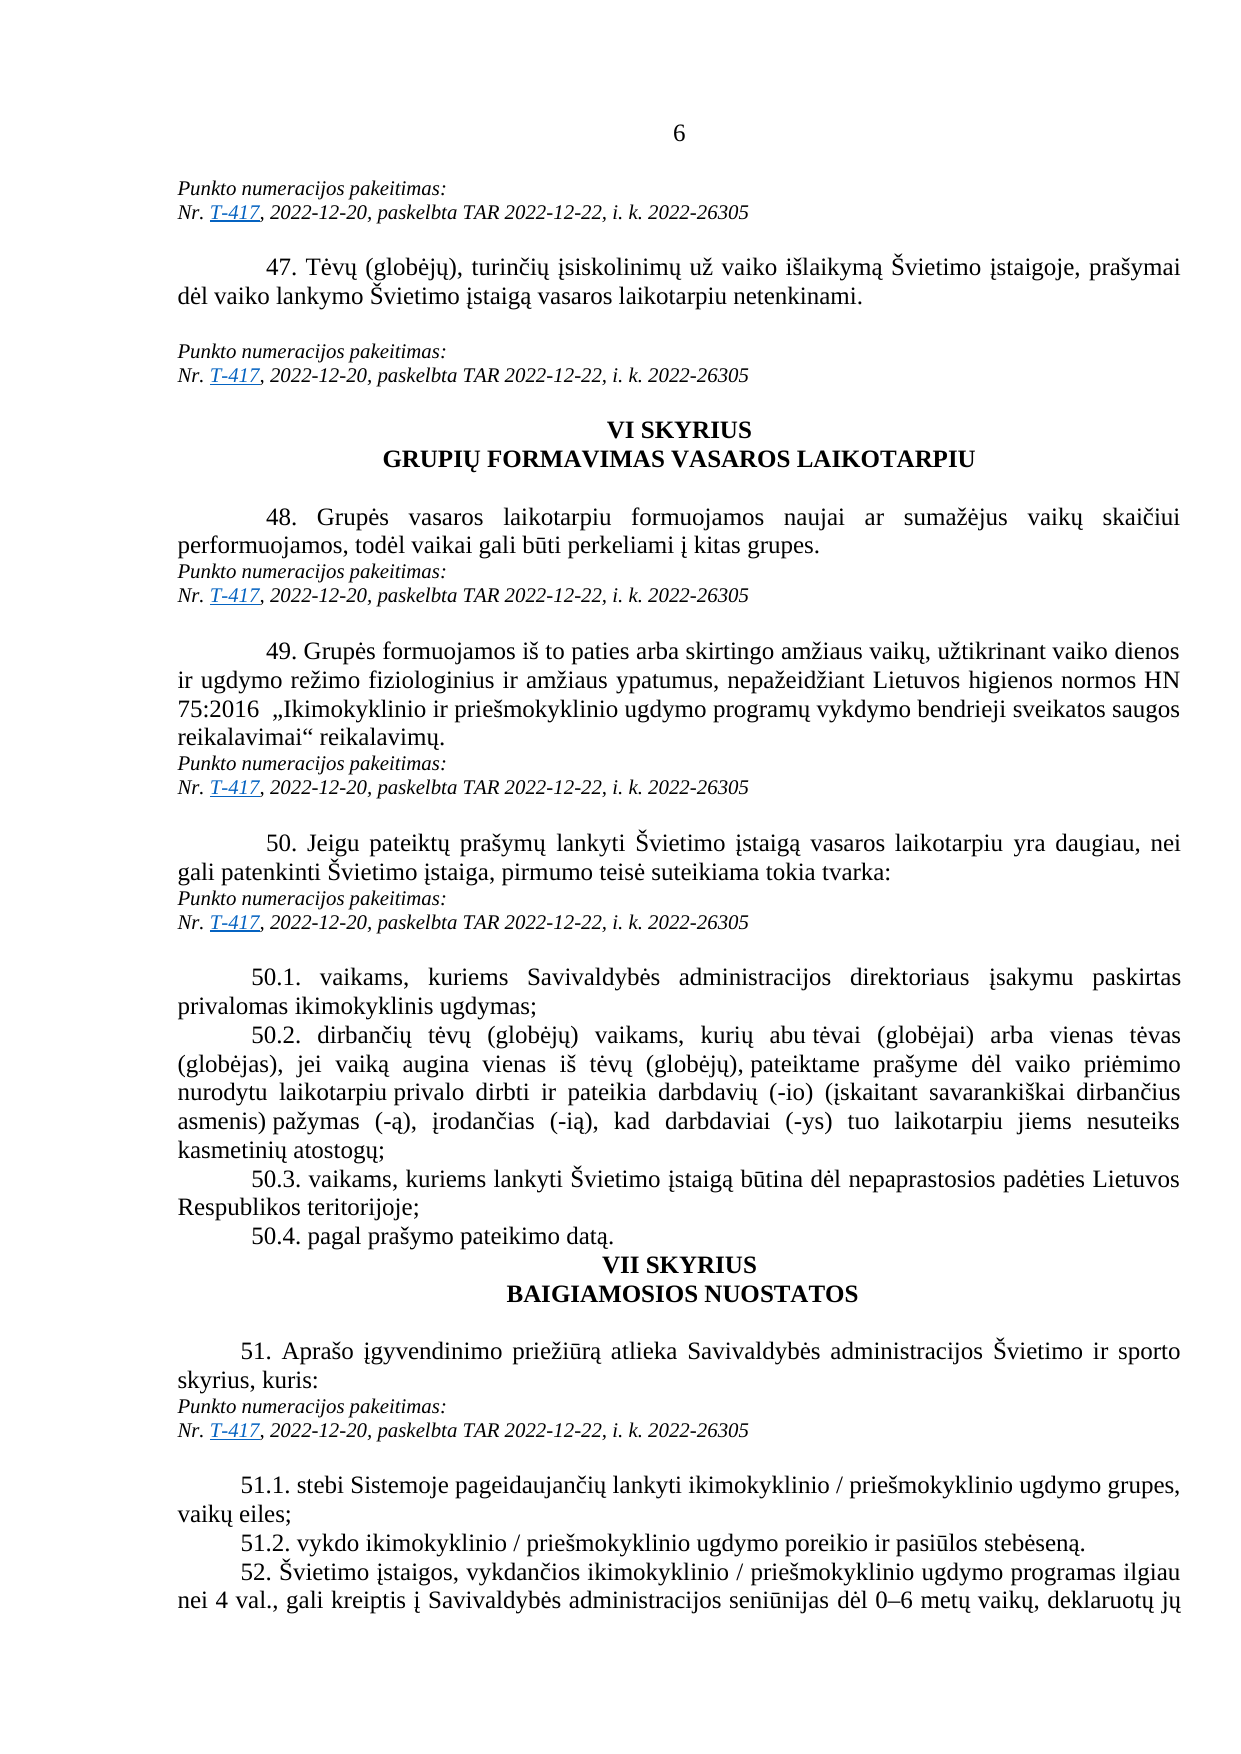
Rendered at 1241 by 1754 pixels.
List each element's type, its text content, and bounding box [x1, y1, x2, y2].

text Nr. T-417, 2022-12-20, paskelbta TAR 2022-12-22, i. k. 2022-26305 [177, 1418, 1181, 1442]
text Nr. T-417, 2022-12-20, paskelbta TAR 2022-12-22, i. k. 2022-26305 [177, 363, 1181, 387]
text Nr. T-417, 2022-12-20, paskelbta TAR 2022-12-22, i. k. 2022-26305 [177, 583, 1181, 607]
text 51.1. stebi Sistemoje pageidaujančių lankyti ikimokyklinio / priešmokyklinio ugdymo grupes, vaikų eiles; [177, 1471, 1181, 1528]
text 50. Jeigu pateiktų prašymų lankyti Švietimo įstaigą vasaros laikotarpiu yra daugiau, nei gali patenkinti Švietimo įstaiga, pirmumo teisė suteikiama tokia tvarka: [177, 828, 1181, 886]
text 47. Tėvų (globėjų), turinčių įsiskolinimų už vaiko išlaikymą Švietimo įstaigoje, prašymai dėl vaiko lankymo Švietimo įstaigą vasaros laikotarpiu netenkinami. [177, 252, 1181, 310]
text GRUPIŲ FORMAVIMAS VASAROS LAIKOTARPIU [177, 444, 1181, 473]
text Nr. T-417, 2022-12-20, paskelbta TAR 2022-12-22, i. k. 2022-26305 [177, 200, 1181, 224]
text 51. Aprašo įgyvendinimo priežiūrą atlieka Savivaldybės administracijos Švietimo ir sporto skyrius, kuris: [177, 1336, 1181, 1394]
text 52. Švietimo įstaigos, vykdančios ikimokyklinio / priešmokyklinio ugdymo programas ilgiau nei 4 val., gali kreiptis į Savivaldybės administracijos seniūnijas dėl 0–6 metų vaikų, deklaruotų jų [177, 1557, 1181, 1614]
text BAIGIAMOSIOS NUOSTATOS [173, 1279, 1181, 1307]
text 50.4. pagal prašymo pateikimo datą. [177, 1221, 1181, 1250]
text Punkto numeracijos pakeitimas: [177, 176, 1181, 200]
text Punkto numeracijos pakeitimas: [177, 886, 1181, 910]
text Punkto numeracijos pakeitimas: [177, 339, 1181, 363]
text 50.2. dirbančių tėvų (globėjų) vaikams, kurių abu tėvai (globėjai) arba vienas tėvas (globėjas), jei vaiką augina vienas iš tėvų (globėjų), pateiktame prašyme dėl vaiko priėmimo nurodytu laikotarpiu privalo dirbti ir pateikia darbdavių (-io) (įskaitant savarankiškai dirbančius asmenis) pažymas (-ą), įrodančias (-ią), kad darbdaviai (-ys) tuo laikotarpiu jiems nesuteiks kasmetinių atostogų; [177, 1020, 1181, 1164]
text 51.2. vykdo ikimokyklinio / priešmokyklinio ugdymo poreikio ir pasiūlos stebėseną. [177, 1528, 1181, 1557]
text 50.1. vaikams, kuriems Savivaldybės administracijos direktoriaus įsakymu paskirtas privalomas ikimokyklinis ugdymas; [177, 962, 1181, 1020]
text 50.3. vaikams, kuriems lankyti Švietimo įstaigą būtina dėl nepaprastosios padėties Lietuvos Respublikos teritorijoje; [177, 1164, 1181, 1221]
text 49. Grupės formuojamos iš to paties arba skirtingo amžiaus vaikų, užtikrinant vaiko dienos ir ugdymo režimo fiziologinius ir amžiaus ypatumus, nepažeidžiant Lietuvos higienos normos HN 75:2016 „Ikimokyklinio ir priešmokyklinio ugdymo programų vykdymo bendrieji sveikatos saugos reikalavimai“ reikalavimų. [177, 636, 1181, 751]
text VII SKYRIUS [173, 1250, 1181, 1279]
text VI SKYRIUS [177, 416, 1181, 444]
text Nr. T-417, 2022-12-20, paskelbta TAR 2022-12-22, i. k. 2022-26305 [177, 910, 1181, 934]
text Nr. T-417, 2022-12-20, paskelbta TAR 2022-12-22, i. k. 2022-26305 [177, 775, 1181, 799]
text Punkto numeracijos pakeitimas: [177, 1394, 1181, 1418]
text Punkto numeracijos pakeitimas: [177, 559, 1181, 583]
text Punkto numeracijos pakeitimas: [177, 751, 1181, 775]
text 48. Grupės vasaros laikotarpiu formuojamos naujai ar sumažėjus vaikų skaičiui performuojamos, todėl vaikai gali būti perkeliami į kitas grupes. [177, 502, 1181, 559]
